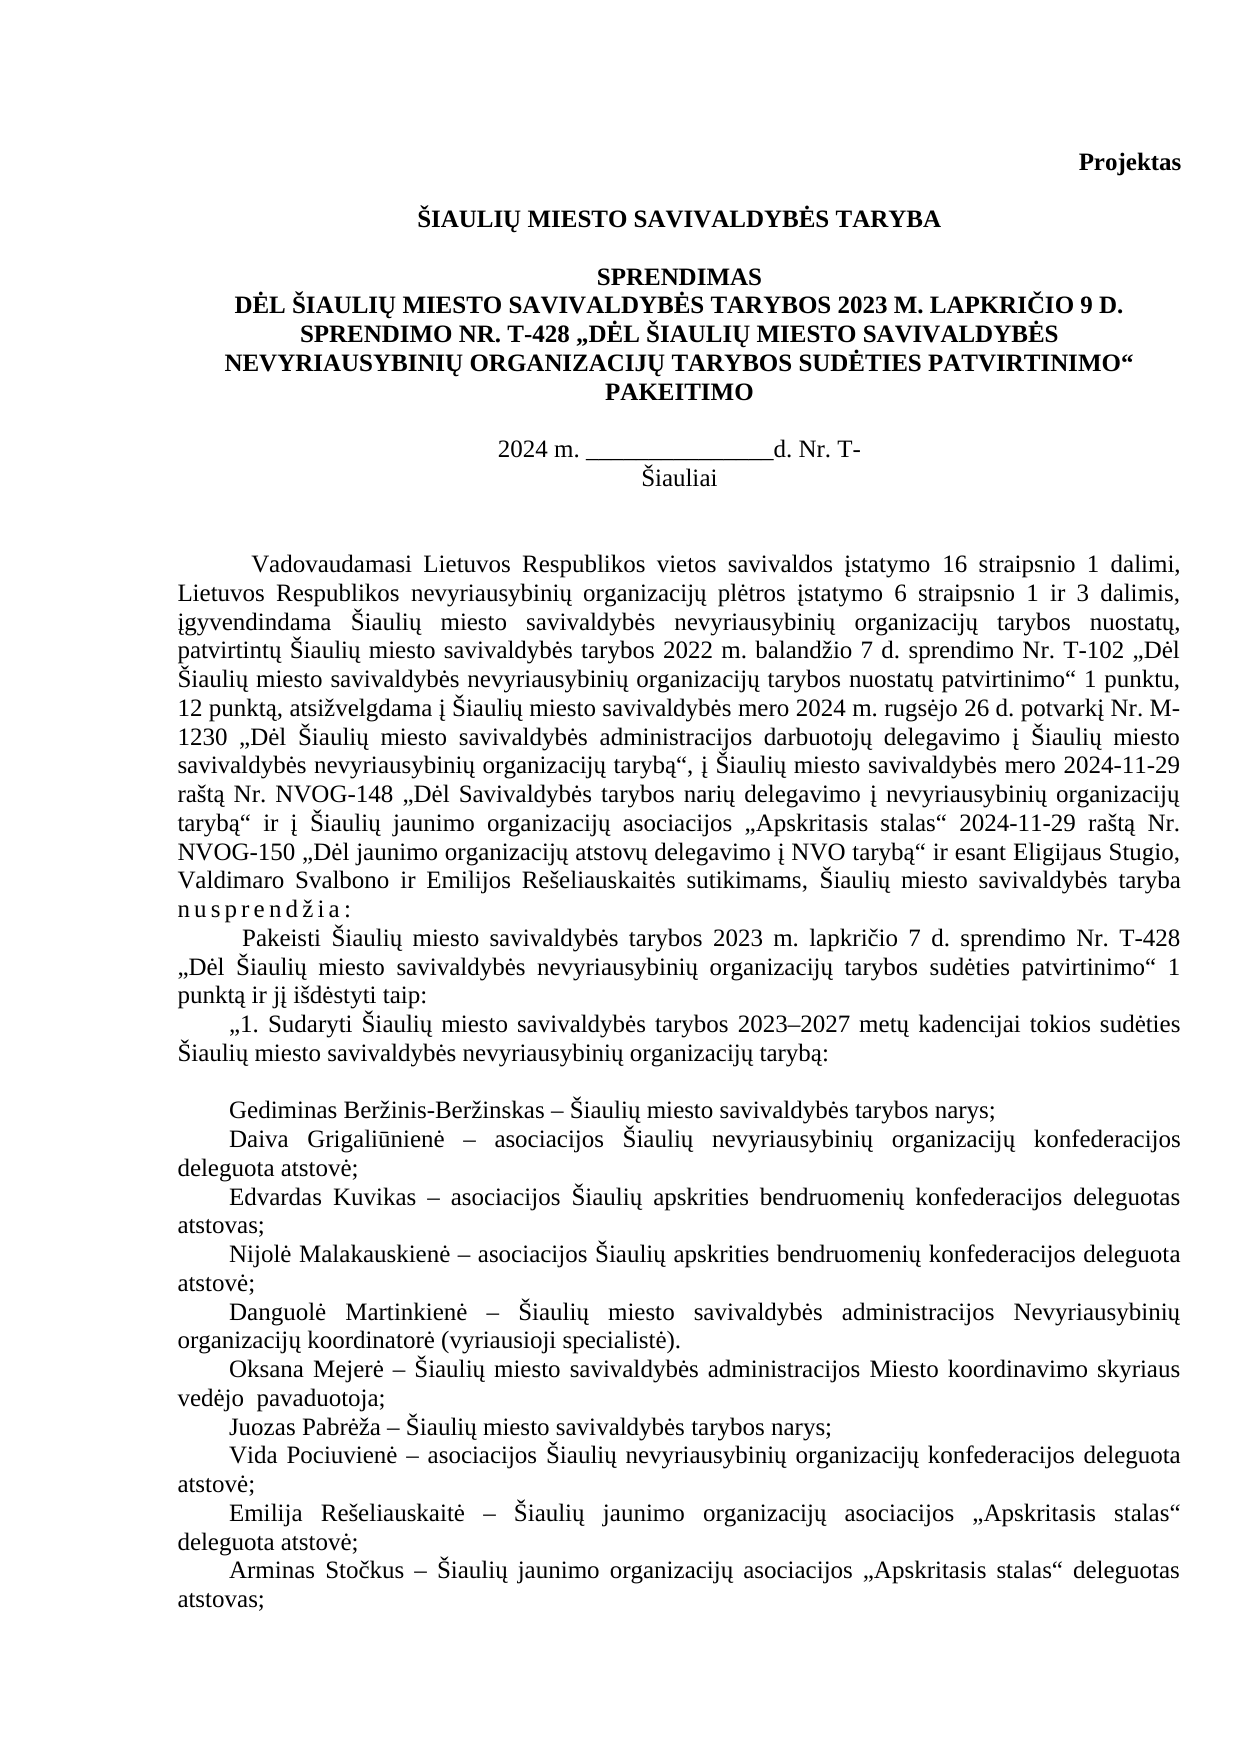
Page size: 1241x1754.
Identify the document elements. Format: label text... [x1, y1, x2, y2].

text Vida Pociuvienė – asociacijos Šiaulių nevyriausybinių organizacijų konfederacijos deleguota atstovė; [177, 1441, 1181, 1498]
text Daiva Grigaliūnienė – asociacijos Šiaulių nevyriausybinių organizacijų konfederacijos deleguota atstovė; [177, 1124, 1181, 1182]
text Nijolė Malakauskienė – asociacijos Šiaulių apskrities bendruomenių konfederacijos deleguota atstovė; [177, 1239, 1181, 1297]
text Juozas Pabrėža – Šiaulių miesto savivaldybės tarybos narys; [177, 1412, 1181, 1441]
text „1. Sudaryti Šiaulių miesto savivaldybės tarybos 2023–2027 metų kadencijai tokios sudėties Šiaulių miesto savivaldybės nevyriausybinių organizacijų tarybą: [177, 1009, 1181, 1067]
text DĖL ŠIAULIŲ MIESTO SAVIVALDYBĖS TARYBOS 2023 M. LAPKRIČIO 9 D. SPRENDIMO NR. T-428 „DĖL ŠIAULIŲ MIESTO SAVIVALDYBĖS NEVYRIAUSYBINIŲ ORGANIZACIJŲ TARYBOS SUDĖTIES PATVIRTINIMO“ PAKEITIMO [177, 291, 1181, 406]
text Šiauliai [177, 463, 1181, 492]
text SPRENDIMAS [177, 262, 1181, 291]
text Pakeisti Šiaulių miesto savivaldybės tarybos 2023 m. lapkričio 7 d. sprendimo Nr. T-428 „Dėl Šiaulių miesto savivaldybės nevyriausybinių organizacijų tarybos sudėties patvirtinimo“ 1 punktą ir jį išdėstyti taip: [177, 923, 1181, 1009]
text Danguolė Martinkienė – Šiaulių miesto savivaldybės administracijos Nevyriausybinių organizacijų koordinatorė (vyriausioji specialistė). [177, 1297, 1181, 1354]
text Edvardas Kuvikas – asociacijos Šiaulių apskrities bendruomenių konfederacijos deleguotas atstovas; [177, 1182, 1181, 1239]
text Vadovaudamasi Lietuvos Respublikos vietos savivaldos įstatymo 16 straipsnio 1 dalimi, Lietuvos Respublikos nevyriausybinių organizacijų plėtros įstatymo 6 straipsnio 1 ir 3 dalimis, įgyvendindama Šiaulių miesto savivaldybės nevyriausybinių organizacijų tarybos nuostatų, patvirtintų Šiaulių miesto savivaldybės tarybos 2022 m. balandžio 7 d. sprendimo Nr. T-102 „Dėl Šiaulių miesto savivaldybės nevyriausybinių organizacijų tarybos nuostatų patvirtinimo“ 1 punktu, 12 punktą, atsižvelgdama į Šiaulių miesto savivaldybės mero 2024 m. rugsėjo 26 d. potvarkį Nr. M-1230 „Dėl Šiaulių miesto savivaldybės administracijos darbuotojų delegavimo į Šiaulių miesto savivaldybės nevyriausybinių organizacijų tarybą“, į Šiaulių miesto savivaldybės mero 2024-11-29 raštą Nr. NVOG-148 „Dėl Savivaldybės tarybos narių delegavimo į nevyriausybinių organizacijų tarybą“ ir į Šiaulių jaunimo organizacijų asociacijos „Apskritasis stalas“ 2024-11-29 raštą Nr. NVOG-150 „Dėl jaunimo organizacijų atstovų delegavimo į NVO tarybą“ ir esant Eligijaus Stugio, Valdimaro Svalbono ir Emilijos Rešeliauskaitės sutikimams, Šiaulių miesto savivaldybės taryba nusprendžia: [177, 549, 1181, 923]
text Emilija Rešeliauskaitė – Šiaulių jaunimo organizacijų asociacijos „Apskritasis stalas“ deleguota atstovė; [177, 1498, 1181, 1556]
text Projektas [177, 147, 1181, 176]
text Gediminas Beržinis-Beržinskas – Šiaulių miesto savivaldybės tarybos narys; [177, 1096, 1181, 1124]
text ŠIAULIŲ MIESTO SAVIVALDYBĖS TARYBA [177, 204, 1181, 233]
text Arminas Stočkus – Šiaulių jaunimo organizacijų asociacijos „Apskritasis stalas“ deleguotas atstovas; [177, 1556, 1181, 1613]
text Oksana Mejerė – Šiaulių miesto savivaldybės administracijos Miesto koordinavimo skyriaus vedėjo pavaduotoja; [177, 1354, 1181, 1412]
text 2024 m. _______________d. Nr. T- [177, 434, 1181, 463]
